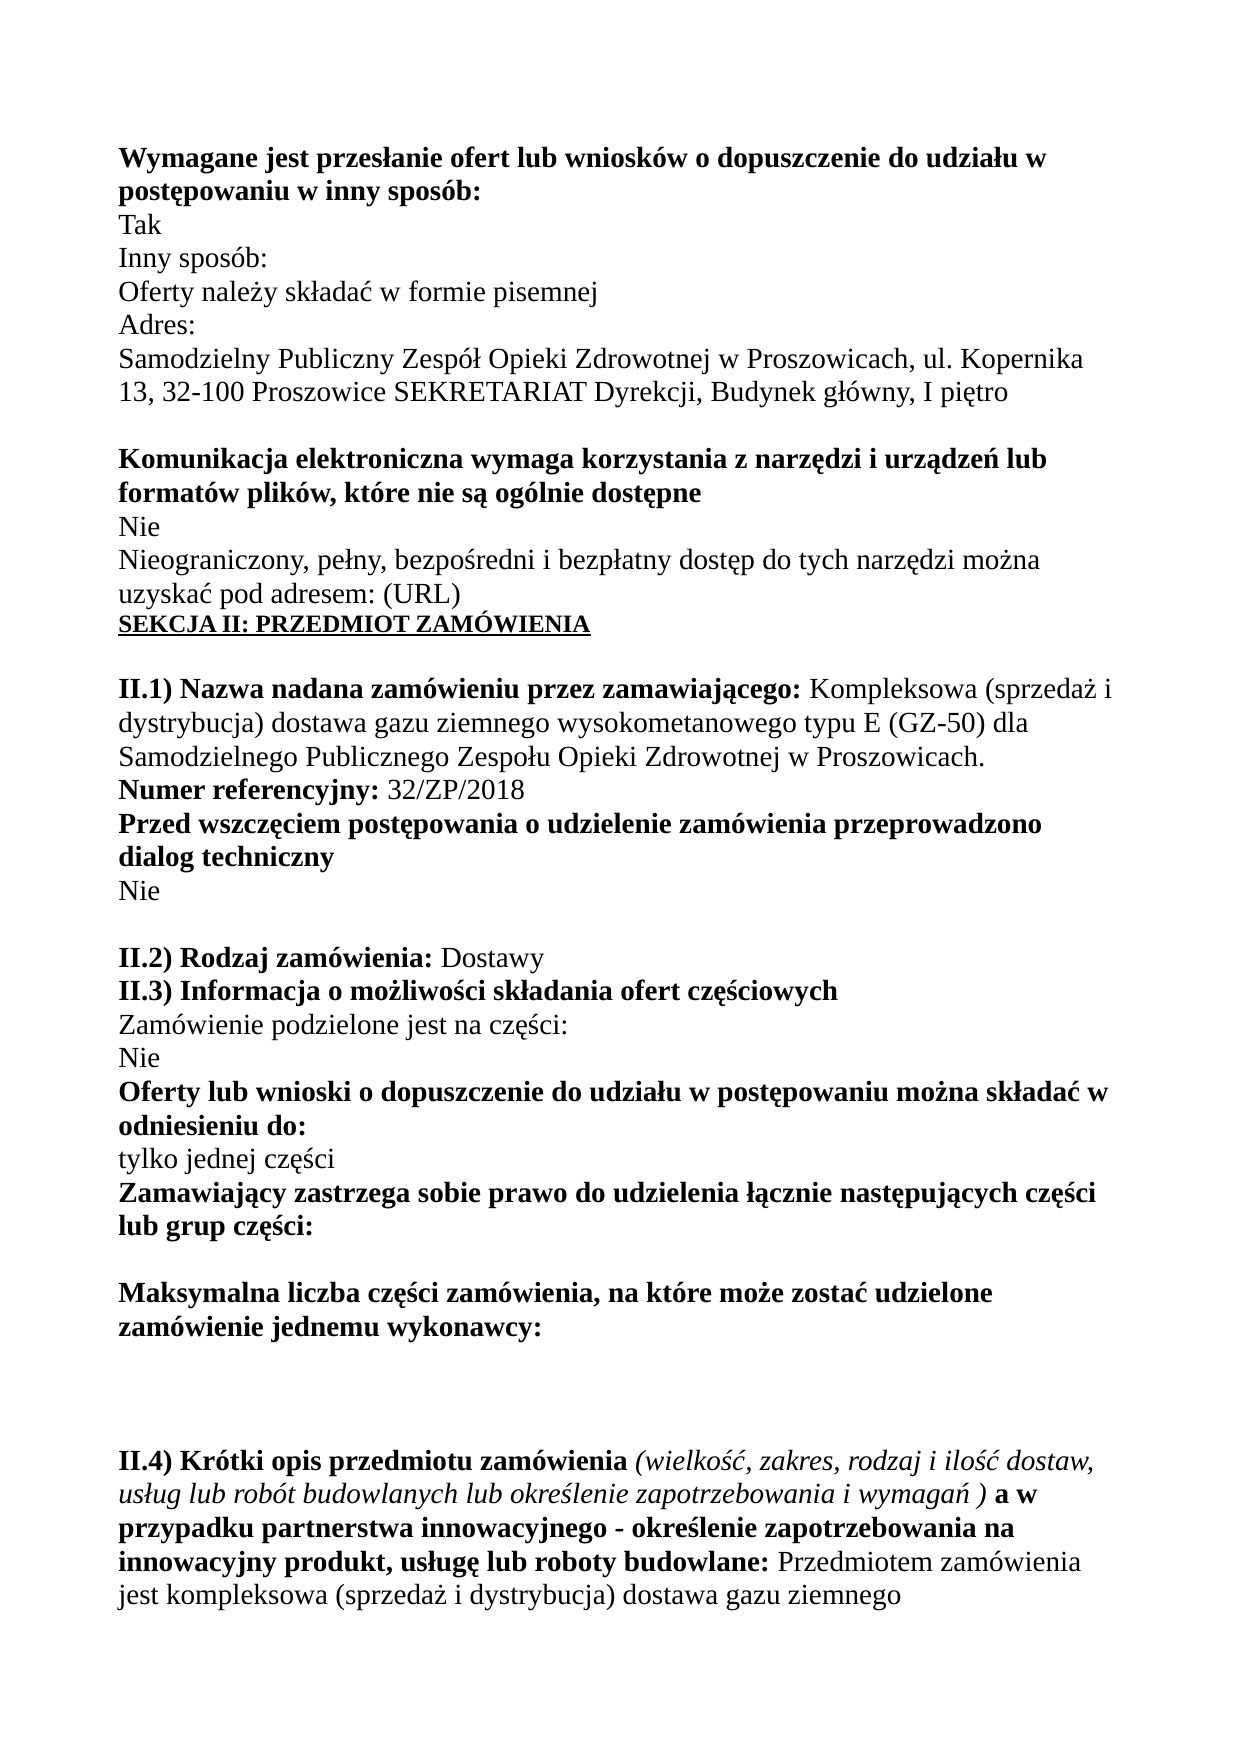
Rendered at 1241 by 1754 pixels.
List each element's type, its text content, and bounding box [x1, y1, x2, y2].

text Zamawiający zastrzega sobie prawo do udzielenia łącznie następujących części lub grup części: Maksymalna liczba części zamówienia, na które może zostać udzielone zamówienie jednemu wykonawcy: II.4) Krótki opis przedmiotu zamówienia (wielkość, zakres, rodzaj i ilość dostaw, usług lub robót budowlanych lub określenie zapotrzebowania i wymagań ) a w przypadku partnerstwa innowacyjnego - określenie zapotrzebowania na innowacyjny produkt, usługę lub roboty budowlane: Przedmiotem zamówienia jest kompleksowa (sprzedaż i dystrybucja) dostawa gazu ziemnego [118, 1175, 1122, 1611]
text SEKCJA II: PRZEDMIOT ZAMÓWIENIA [118, 609, 1122, 638]
text Nie Oferty lub wnioski o dopuszczenie do udziału w postępowaniu można składać w odniesieniu do: tylko jednej części [118, 1041, 1122, 1175]
text Komunikacja elektroniczna wymaga korzystania z narzędzi i urządzeń lub formatów plików, które nie są ogólnie dostępne [118, 408, 1122, 509]
text Wymagane jest przesłanie ofert lub wniosków o dopuszczenie do udziału w postępowaniu w inny sposób: Tak Inny sposób: Oferty należy składać w formie pisemnej Adres: Samodzielny Publiczny Zespół Opieki Zdrowotnej w Proszowicach, ul. Kopernika 13, 32-100 Proszowice SEKRETARIAT Dyrekcji, Budynek główny, I piętro [118, 106, 1122, 408]
text II.2) Rodzaj zamówienia: Dostawy II.3) Informacja o możliwości składania ofert częściowych Zamówienie podzielone jest na części: [118, 906, 1122, 1041]
text Nie [118, 873, 1122, 906]
text Nie Nieograniczony, pełny, bezpośredni i bezpłatny dostęp do tych narzędzi można uzyskać pod adresem: (URL) [118, 509, 1122, 609]
text II.1) Nazwa nadana zamówieniu przez zamawiającego: Kompleksowa (sprzedaż i dystrybucja) dostawa gazu ziemnego wysokometanowego typu E (GZ-50) dla Samodzielnego Publicznego Zespołu Opieki Zdrowotnej w Proszowicach. Numer referencyjny: 32/ZP/2018 Przed wszczęciem postępowania o udzielenie zamówienia przeprowadzono dialog techniczny [118, 638, 1122, 873]
